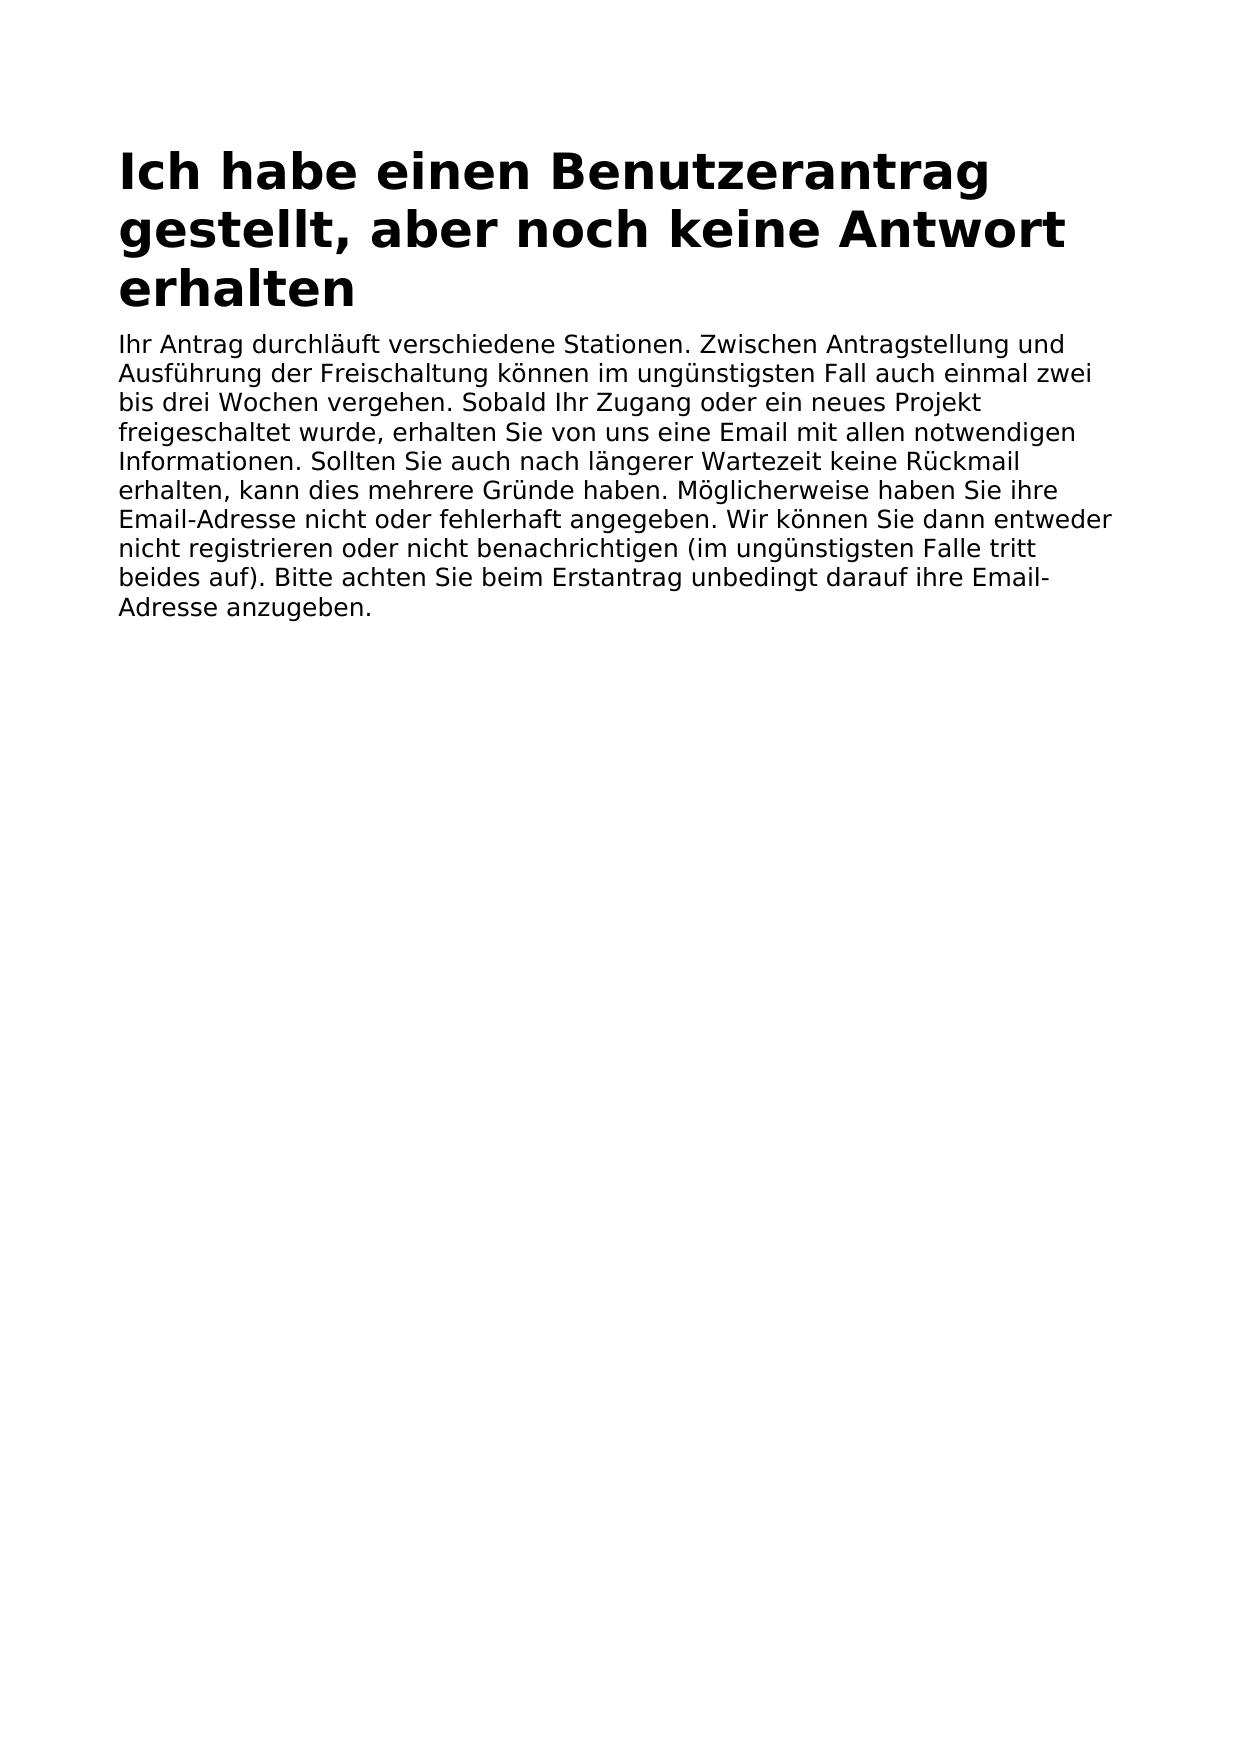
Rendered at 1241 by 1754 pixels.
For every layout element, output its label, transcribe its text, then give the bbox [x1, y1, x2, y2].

subtitle Ich habe einen Benutzerantrag gestellt, aber noch keine Antwort erhalten [118, 143, 1122, 318]
text Ihr Antrag durchläuft verschiedene Stationen. Zwischen Antragstellung und Ausführung der Freischaltung können im ungünstigsten Fall auch einmal zwei bis drei Wochen vergehen. Sobald Ihr Zugang oder ein neues Projekt freigeschaltet wurde, erhalten Sie von uns eine Email mit allen notwendigen Informationen. Sollten Sie auch nach längerer Wartezeit keine Rückmail erhalten, kann dies mehrere Gründe haben. Möglicherweise haben Sie ihre Email-Adresse nicht oder fehlerhaft angegeben. Wir können Sie dann entweder nicht registrieren oder nicht benachrichtigen (im ungünstigsten Falle tritt beides auf). Bitte achten Sie beim Erstantrag unbedingt darauf ihre Email-Adresse anzugeben. [118, 330, 1122, 622]
